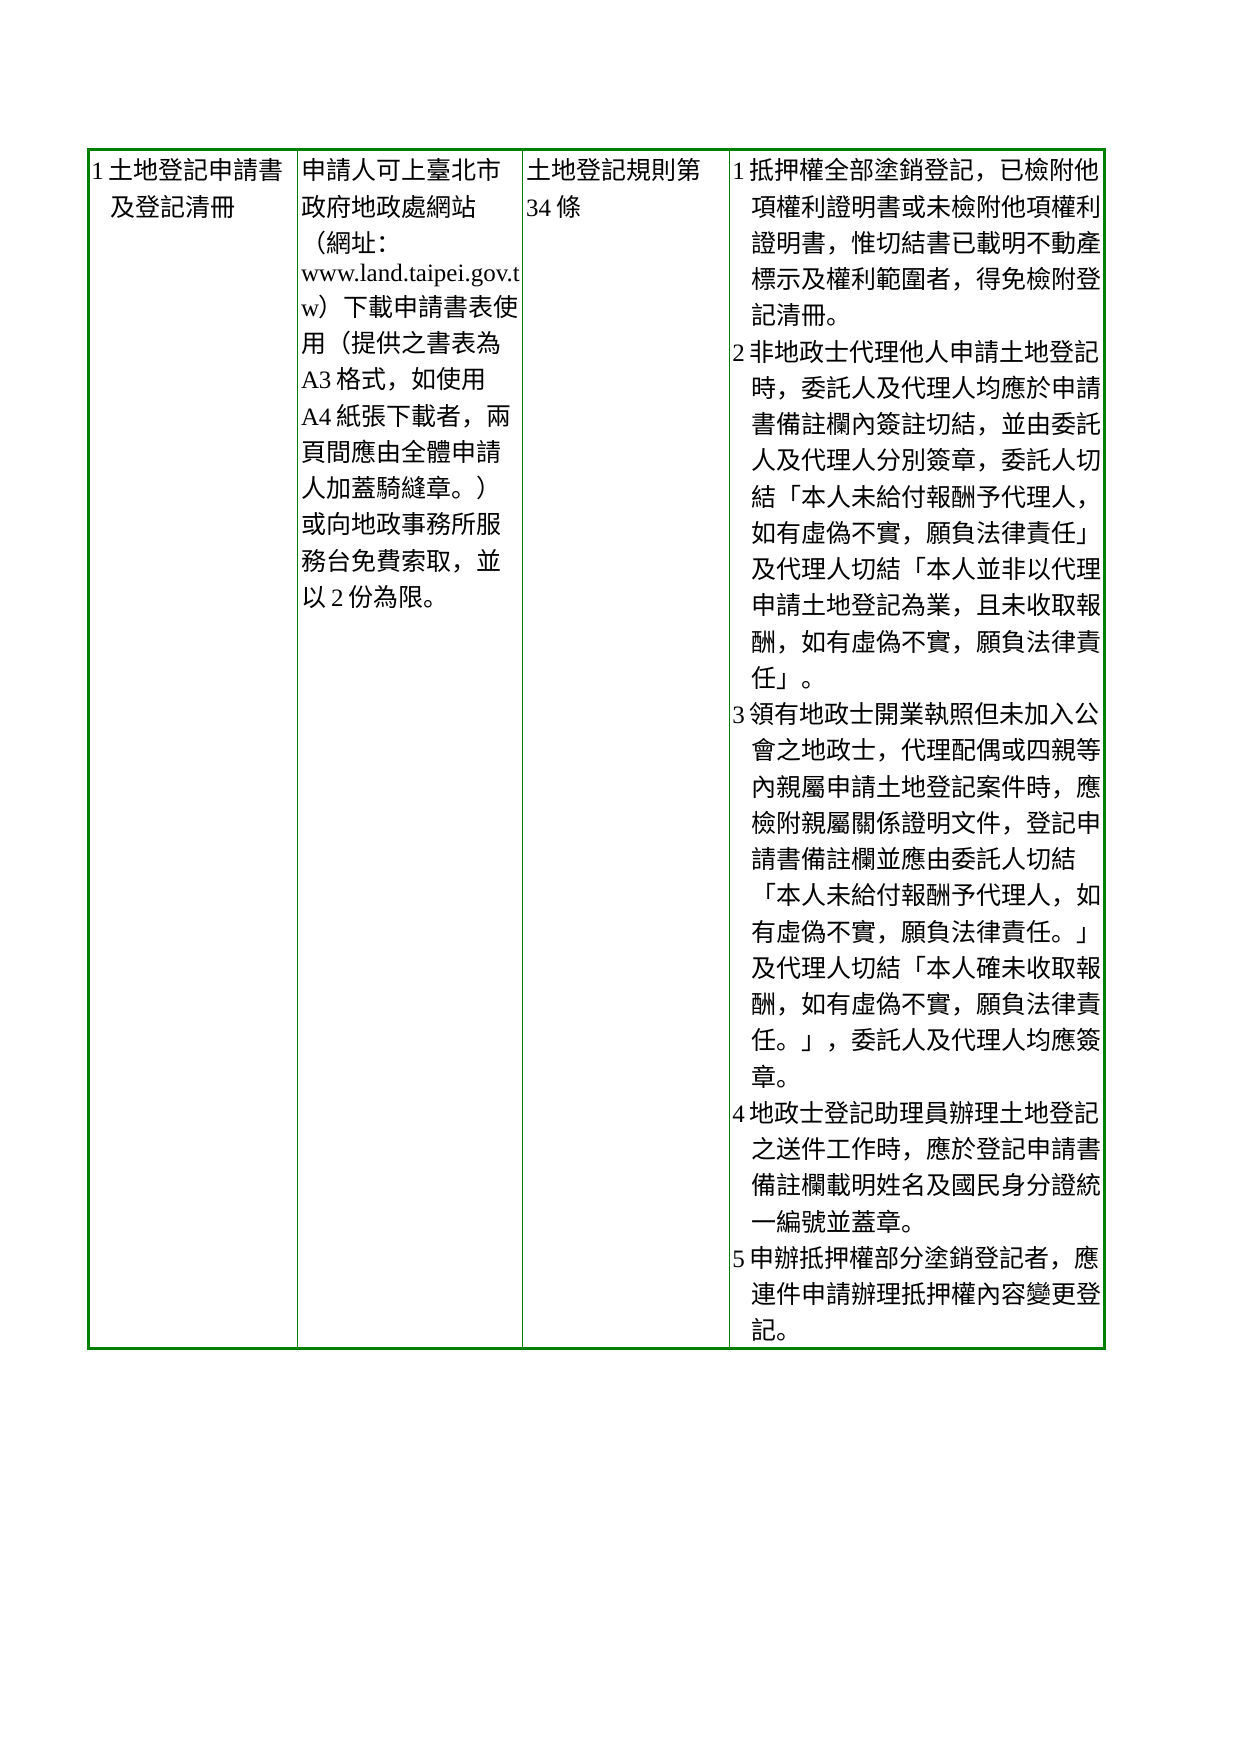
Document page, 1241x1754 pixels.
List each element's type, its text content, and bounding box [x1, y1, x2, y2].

table_cell 1土地登記申請書及登記清冊 [90, 151, 297, 1347]
table_cell 1抵押權全部塗銷登記，已檢附他項權利證明書或未檢附他項權利證明書，惟切結書已載明不動產標示及權利範圍者，得免檢附登記清冊。 2非地政士代理他人申請土地登記時，委託人及代理人均應於申請書備註欄內簽註切結，並由委託人及代理人分別簽章，委託人切結「本人未給付報酬予代理人，如有虛偽不實，願負法律責任」及代理人切結「本人並非以代理申請土地登記為業，且未收取報酬，如有虛偽不實，願負法律責任」。 3領有地政士開業執照但未加入公會之地政士，代理配偶或四親等內親屬申請土地登記案件時，應檢附親屬關係證明文件，登記申請書備註欄並應由委託人切結「本人未給付報酬予代理人，如有虛偽不實，願負法律責任。」及代理人切結「本人確未收取報酬，如有虛偽不實，願負法律責任。」，委託人及代理人均應簽章。 4地政士登記助理員辦理土地登記之送件工作時，應於登記申請書備註欄載明姓名及國民身分證統一編號並蓋章。 5申辦抵押權部分塗銷登記者，應連件申請辦理抵押權內容變更登記。 [730, 151, 1103, 1347]
table_cell 土地登記規則第34條 [523, 151, 729, 1347]
table_cell 申請人可上臺北市政府地政處網站（網址：www.land.taipei.gov.tw）下載申請書表使用（提供之書表為A3格式，如使用A4紙張下載者，兩頁間應由全體申請人加蓋騎縫章。）或向地政事務所服務台免費索取，並以2份為限。 [298, 151, 522, 1347]
